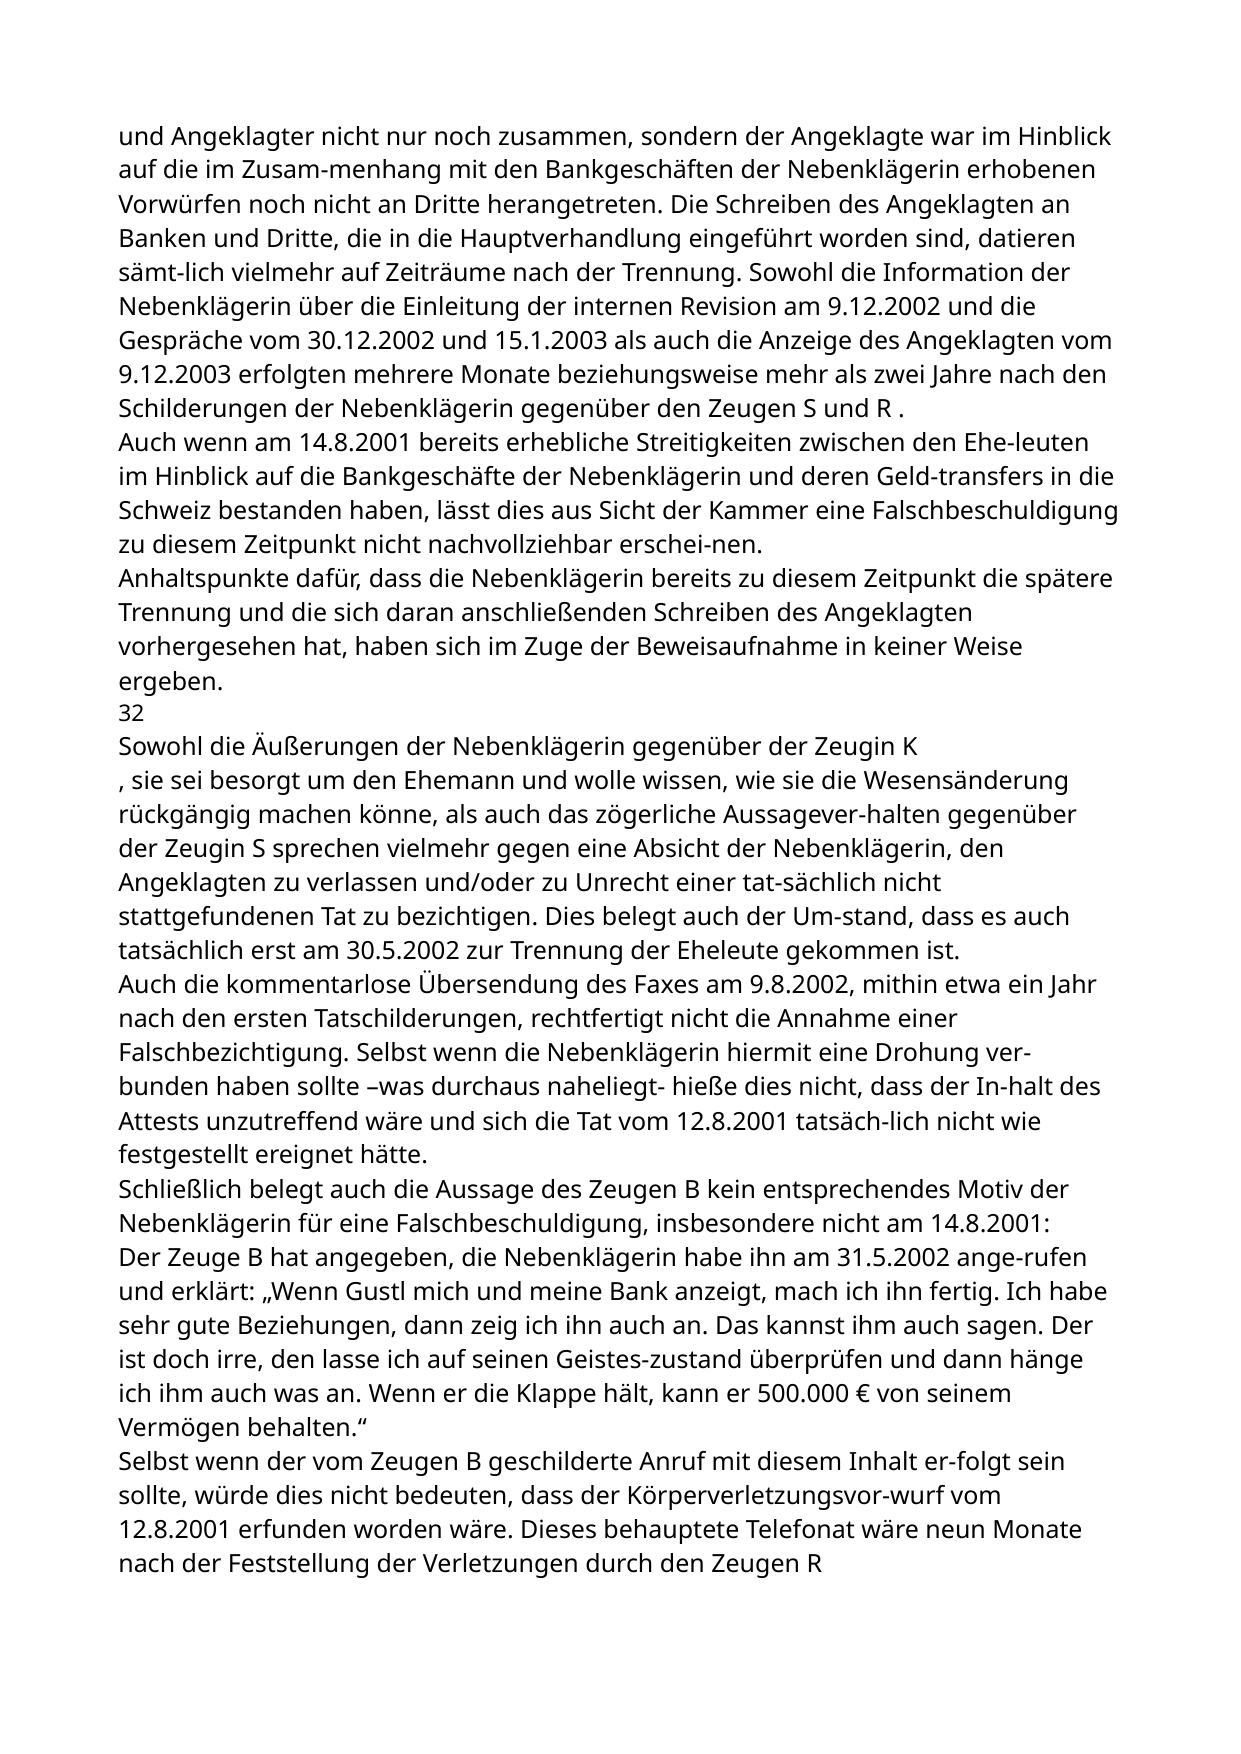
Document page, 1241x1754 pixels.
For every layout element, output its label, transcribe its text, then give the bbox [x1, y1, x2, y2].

text Sowohl die Äußerungen der Nebenklägerin gegenüber der Zeugin K [118, 728, 1122, 762]
text und Angeklagter nicht nur noch zusammen, sondern der Angeklagte war im Hinblick auf die im Zusam-menhang mit den Bankgeschäften der Nebenklägerin erhobenen Vorwürfen noch nicht an Dritte herangetreten. Die Schreiben des Angeklagten an Banken und Dritte, die in die Hauptverhandlung eingeführt worden sind, datieren sämt-lich vielmehr auf Zeiträume nach der Trennung. Sowohl die Information der Nebenklägerin über die Einleitung der internen Revision am 9.12.2002 und die Gespräche vom 30.12.2002 und 15.1.2003 als auch die Anzeige des Angeklagten vom 9.12.2003 erfolgten mehrere Monate beziehungsweise mehr als zwei Jahre nach den Schilderungen der Nebenklägerin gegenüber den Zeugen S und R . [118, 118, 1122, 425]
text 32 [118, 697, 1122, 728]
text , sie sei besorgt um den Ehemann und wolle wissen, wie sie die Wesensänderung rückgängig machen könne, als auch das zögerliche Aussagever-halten gegenüber der Zeugin S sprechen vielmehr gegen eine Absicht der Nebenklägerin, den Angeklagten zu verlassen und/oder zu Unrecht einer tat-sächlich nicht stattgefundenen Tat zu bezichtigen. Dies belegt auch der Um-stand, dass es auch tatsächlich erst am 30.5.2002 zur Trennung der Eheleute gekommen ist. [118, 762, 1122, 967]
text Schließlich belegt auch die Aussage des Zeugen B kein entsprechendes Motiv der Nebenklägerin für eine Falschbeschuldigung, insbesondere nicht am 14.8.2001: [118, 1171, 1122, 1239]
text Der Zeuge B hat angegeben, die Nebenklägerin habe ihn am 31.5.2002 ange-rufen und erklärt: „Wenn Gustl mich und meine Bank anzeigt, mach ich ihn fertig. Ich habe sehr gute Beziehungen, dann zeig ich ihn auch an. Das kannst ihm auch sagen. Der ist doch irre, den lasse ich auf seinen Geistes-zustand überprüfen und dann hänge ich ihm auch was an. Wenn er die Klappe hält, kann er 500.000 € von seinem Vermögen behalten.“ [118, 1239, 1122, 1444]
text Selbst wenn der vom Zeugen B geschilderte Anruf mit diesem Inhalt er-folgt sein sollte, würde dies nicht bedeuten, dass der Körperverletzungsvor-wurf vom 12.8.2001 erfunden worden wäre. Dieses behauptete Telefonat wäre neun Monate nach der Feststellung der Verletzungen durch den Zeugen R [118, 1444, 1122, 1580]
text Anhaltspunkte dafür, dass die Nebenklägerin bereits zu diesem Zeitpunkt die spätere Trennung und die sich daran anschließenden Schreiben des Angeklagten vorhergesehen hat, haben sich im Zuge der Beweisaufnahme in keiner Weise ergeben. [118, 561, 1122, 697]
text Auch die kommentarlose Übersendung des Faxes am 9.8.2002, mithin etwa ein Jahr nach den ersten Tatschilderungen, rechtfertigt nicht die Annahme einer Falschbezichtigung. Selbst wenn die Nebenklägerin hiermit eine Drohung ver-bunden haben sollte –was durchaus naheliegt- hieße dies nicht, dass der In-halt des Attests unzutreffend wäre und sich die Tat vom 12.8.2001 tatsäch-lich nicht wie festgestellt ereignet hätte. [118, 967, 1122, 1171]
text Auch wenn am 14.8.2001 bereits erhebliche Streitigkeiten zwischen den Ehe-leuten im Hinblick auf die Bankgeschäfte der Nebenklägerin und deren Geld-transfers in die Schweiz bestanden haben, lässt dies aus Sicht der Kammer eine Falschbeschuldigung zu diesem Zeitpunkt nicht nachvollziehbar erschei-nen. [118, 425, 1122, 561]
